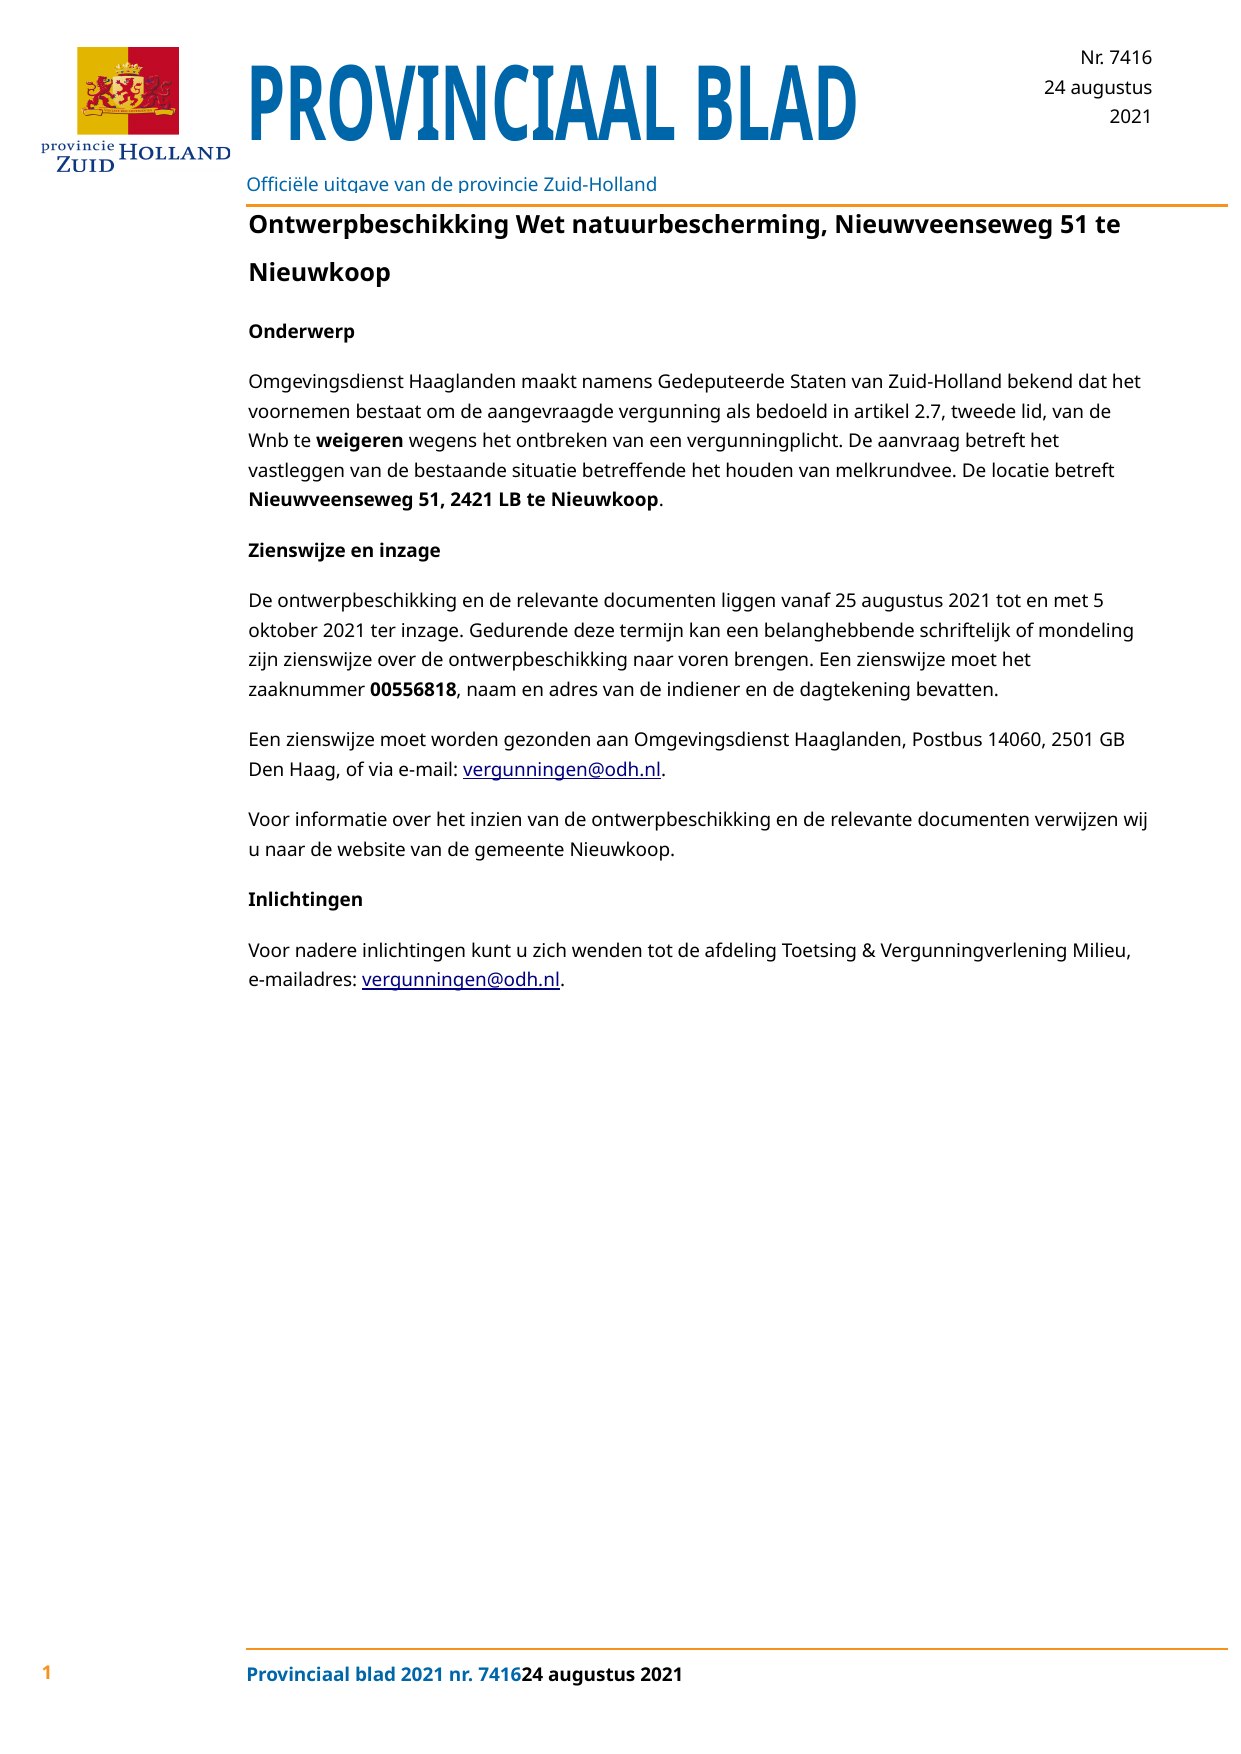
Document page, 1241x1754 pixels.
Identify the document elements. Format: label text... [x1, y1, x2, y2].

text Zienswijze en inzage [248, 537, 1152, 563]
text Onderwerp [248, 318, 1152, 344]
text Voor nadere inlichtingen kunt u zich wenden tot de afdeling Toetsing & Vergunningverlening Milieu, e-mailadres: vergunningen@odh.nl. [248, 937, 1152, 992]
text De ontwerpbeschikking en de relevante documenten liggen vanaf 25 augustus 2021 tot en met 5 oktober 2021 ter inzage. Gedurende deze termijn kan een belanghebbende schriftelijk of mondeling zijn zienswijze over de ontwerpbeschikking naar voren brengen. Een zienswijze moet het zaaknummer 00556818, naam en adres van de indiener en de dagtekening bevatten. [248, 587, 1152, 702]
text Ontwerpbeschikking Wet natuurbescherming, Nieuwveenseweg 51 te Nieuwkoop [248, 207, 1152, 288]
text Voor informatie over het inzien van de ontwerpbeschikking en de relevante documenten verwijzen wij u naar de website van de gemeente Nieuwkoop. [248, 807, 1152, 862]
text Een zienswijze moet worden gezonden aan Omgevingsdienst Haaglanden, Postbus 14060, 2501 GB Den Haag, of via e-mail: vergunningen@odh.nl. [248, 727, 1152, 782]
text Inlichtingen [248, 887, 1152, 912]
text Omgevingsdienst Haaglanden maakt namens Gedeputeerde Staten van Zuid-Holland bekend dat het voornemen bestaat om de aangevraagde vergunning als bedoeld in artikel 2.7, tweede lid, van de Wnb te weigeren wegens het ontbreken van een vergunningplicht. De aanvraag betreft het vastleggen van de bestaande situatie betreffende het houden van melkrundvee. De locatie betreft Nieuwveenseweg 51, 2421 LB te Nieuwkoop. [248, 368, 1152, 512]
picture [41, 47, 231, 172]
